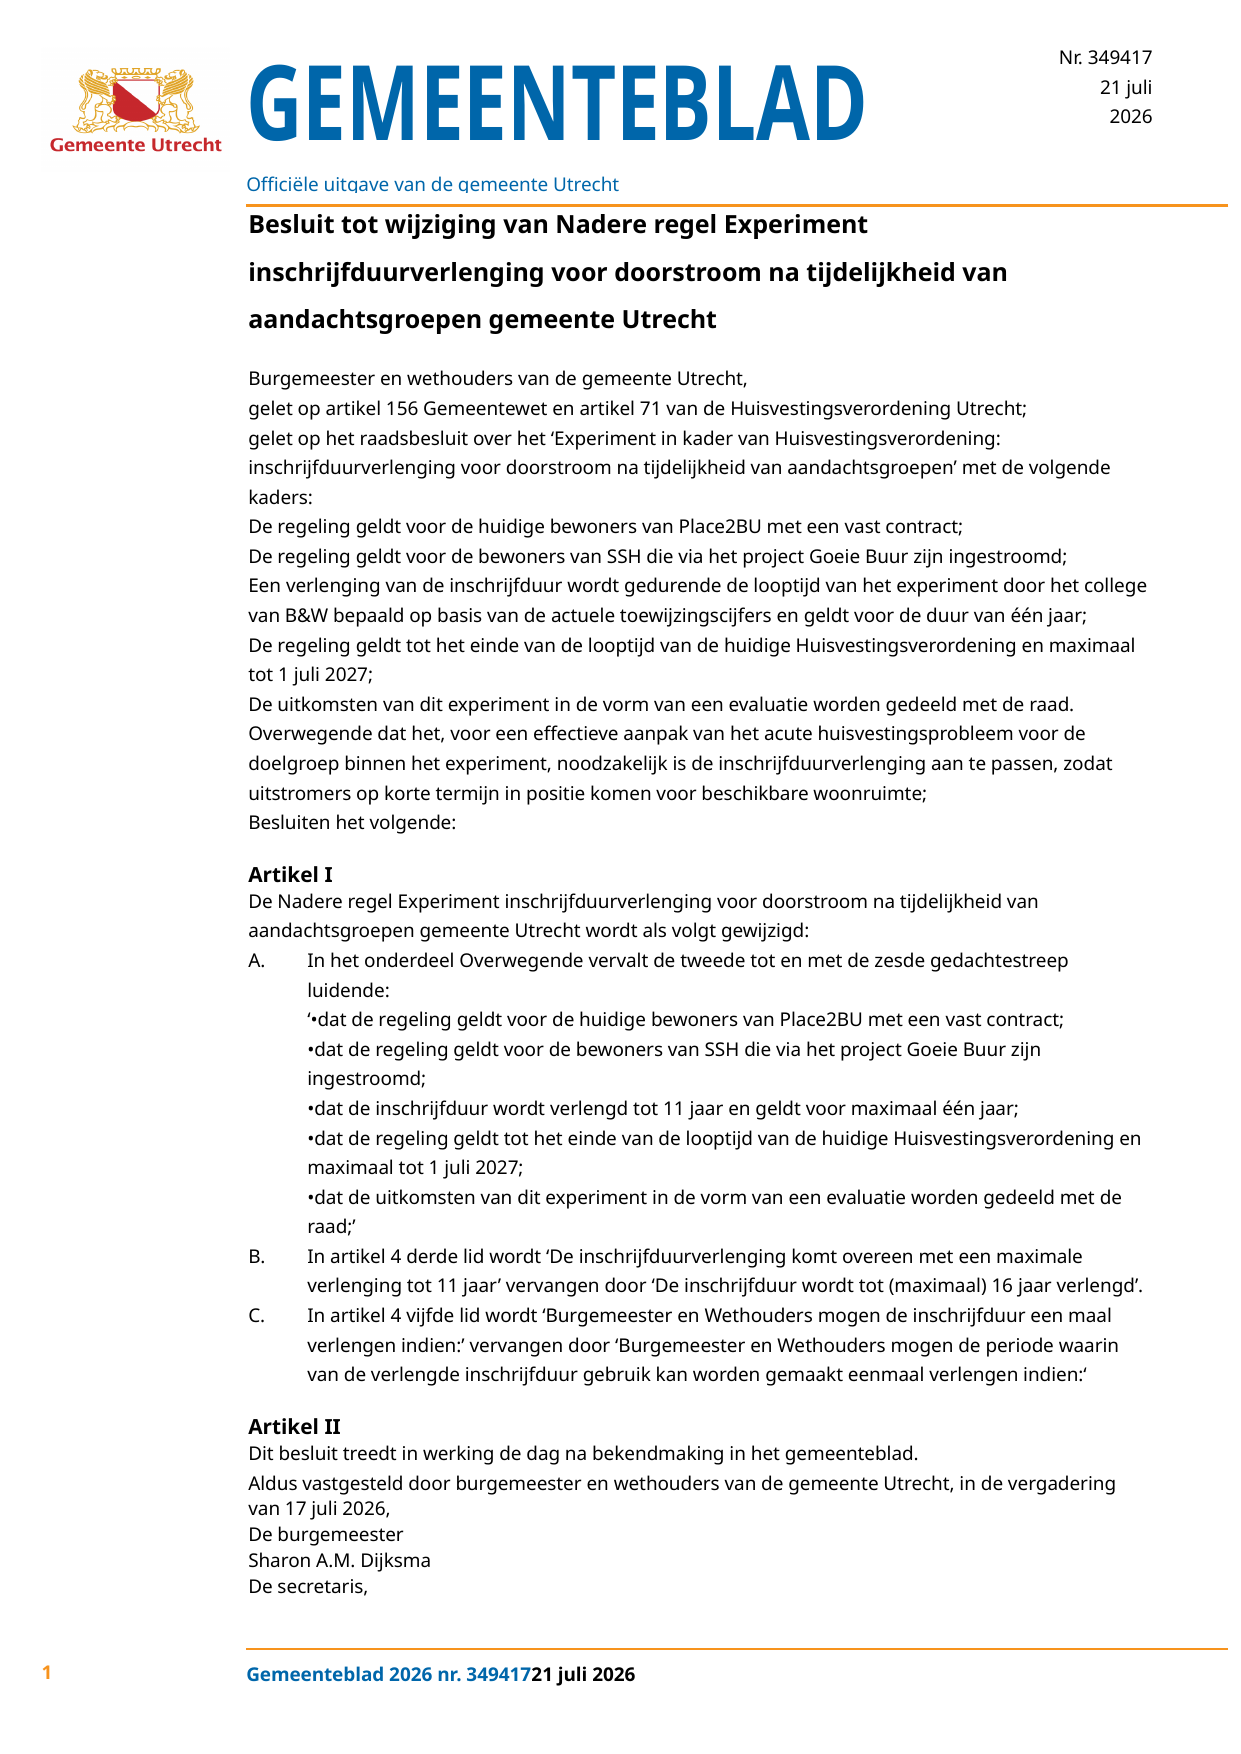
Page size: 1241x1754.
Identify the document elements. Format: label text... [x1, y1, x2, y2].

text Burgemeester en wethouders van de gemeente Utrecht, [248, 366, 1152, 391]
text Overwegende dat het, voor een effectieve aanpak van het acute huisvestingsprobleem voor de doelgroep binnen het experiment, noodzakelijk is de inschrijfduurverlenging aan te passen, zodat uitstromers op korte termijn in positie komen voor beschikbare woonruimte; [248, 721, 1152, 805]
list •dat de regeling geldt voor de bewoners van SSH die via het project Goeie Buur zijn ingestroomd; [248, 1036, 1152, 1091]
text Besluit tot wijziging van Nadere regel Experiment inschrijfduurverlenging voor doorstroom na tijdelijkheid van aandachtsgroepen gemeente Utrecht [248, 207, 1152, 336]
text Een verlenging van de inschrijfduur wordt gedurende de looptijd van het experiment door het college van B&W bepaald op basis van de actuele toewijzingscijfers en geldt voor de duur van één jaar; [248, 573, 1152, 628]
text De regeling geldt tot het einde van de looptijd van de huidige Huisvestingsverordening en maximaal tot 1 juli 2027; [248, 632, 1152, 687]
text De regeling geldt voor de bewoners van SSH die via het project Goeie Buur zijn ingestroomd; [248, 543, 1152, 569]
list In het onderdeel Overwegende vervalt de tweede tot en met de zesde gedachtestreep luidende: [248, 947, 1152, 1003]
list In artikel 4 derde lid wordt ‘De inschrijfduurverlenging komt overeen met een maximale verlenging tot 11 jaar’ vervangen door ‘De inschrijfduur wordt tot (maximaal) 16 jaar verlengd’. [248, 1243, 1152, 1298]
picture [41, 47, 231, 172]
text gelet op het raadsbesluit over het ‘Experiment in kader van Huisvestingsverordening: inschrijfduurverlenging voor doorstroom na tijdelijkheid van aandachtsgroepen’ met de volgende kaders: [248, 425, 1152, 509]
list •dat de inschrijfduur wordt verlengd tot 11 jaar en geldt voor maximaal één jaar; [248, 1095, 1152, 1121]
text Dit besluit treedt in werking de dag na bekendmaking in het gemeenteblad. [248, 1440, 1152, 1466]
text De uitkomsten van dit experiment in de vorm van een evaluatie worden gedeeld met de raad. [248, 691, 1152, 717]
text gelet op artikel 156 Gemeentewet en artikel 71 van de Huisvestingsverordening Utrecht; [248, 395, 1152, 421]
list In artikel 4 vijfde lid wordt ‘Burgemeester en Wethouders mogen de inschrijfduur een maal verlengen indien:’ vervangen door ‘Burgemeester en Wethouders mogen de periode waarin van de verlengde inschrijfduur gebruik kan worden gemaakt eenmaal verlengen indien:‘ [248, 1302, 1152, 1387]
text Besluiten het volgende: [248, 809, 1152, 835]
text De burgemeester [248, 1521, 1152, 1547]
text De Nadere regel Experiment inschrijfduurverlenging voor doorstroom na tijdelijkheid van aandachtsgroepen gemeente Utrecht wordt als volgt gewijzigd: [248, 888, 1152, 943]
list •dat de regeling geldt tot het einde van de looptijd van de huidige Huisvestingsverordening en maximaal tot 1 juli 2027; [248, 1125, 1152, 1180]
list ‘•dat de regeling geldt voor de huidige bewoners van Place2BU met een vast contract; [248, 1006, 1152, 1032]
text Artikel I [248, 860, 1152, 888]
text De secretaris, [248, 1573, 1152, 1598]
list •dat de uitkomsten van dit experiment in de vorm van een evaluatie worden gedeeld met de raad;’ [248, 1184, 1152, 1239]
text Artikel II [248, 1412, 1152, 1440]
text Aldus vastgesteld door burgemeester en wethouders van de gemeente Utrecht, in de vergadering van 17 juli 2026, [248, 1470, 1152, 1521]
text Sharon A.M. Dijksma [248, 1547, 1152, 1573]
text De regeling geldt voor de huidige bewoners van Place2BU met een vast contract; [248, 513, 1152, 539]
